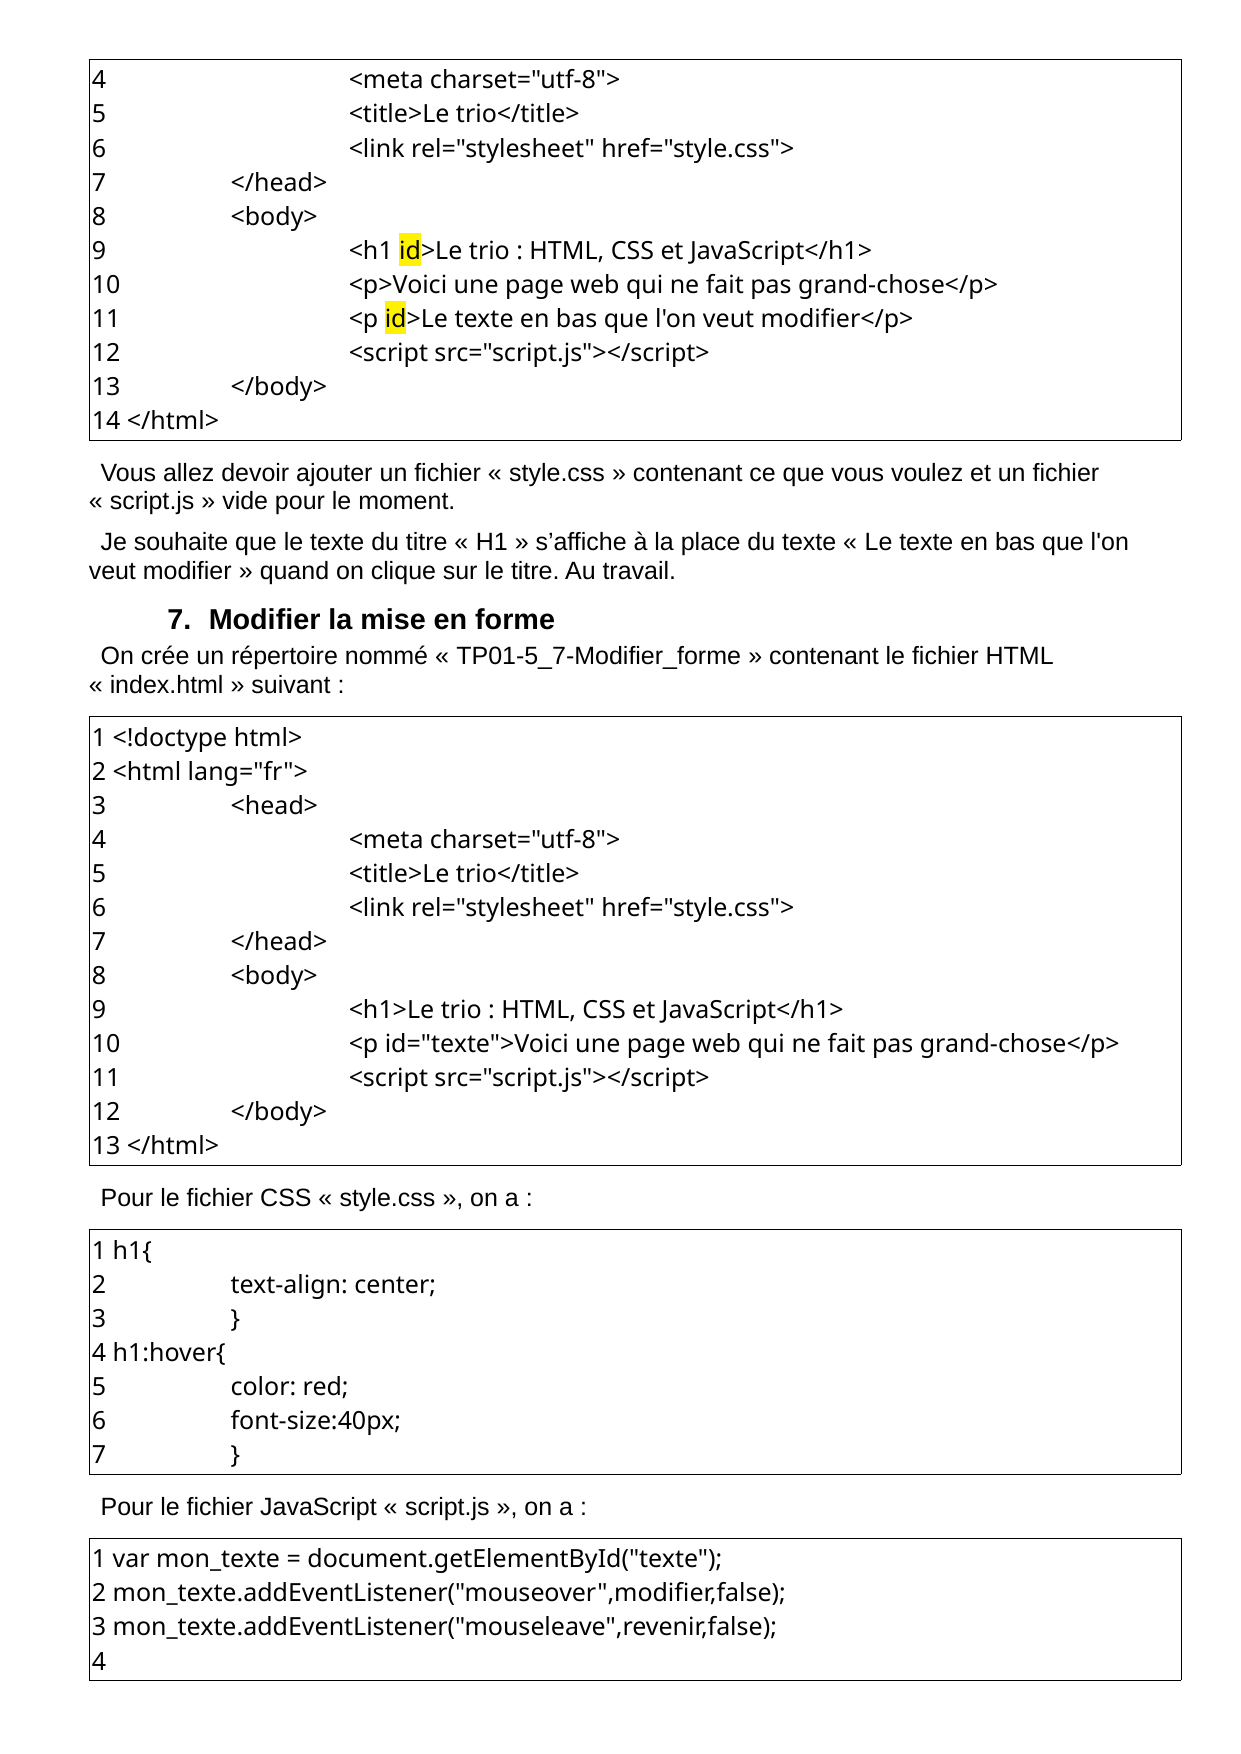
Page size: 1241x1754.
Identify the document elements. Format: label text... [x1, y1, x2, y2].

subtitle <meta charset="utf-8"> [90, 60, 1181, 93]
subtitle </head> [90, 921, 1181, 955]
subtitle <p>Voici une page web qui ne fait pas grand-chose</p> [90, 263, 1181, 297]
subtitle <body> [90, 195, 1181, 229]
subtitle <h1>Le trio : HTML, CSS et JavaScript</h1> [90, 989, 1181, 1023]
subtitle text-align: center; [90, 1263, 1181, 1297]
subtitle <meta charset="utf-8"> [90, 818, 1181, 852]
text Pour le fichier CSS « style.css », on a : [88, 1183, 1181, 1212]
subtitle <body> [90, 955, 1181, 989]
subtitle h1{ [90, 1230, 1181, 1263]
subtitle <!doctype html> [90, 717, 1181, 750]
subtitle <script src="script.js"></script> [90, 332, 1181, 366]
subtitle <h1 id>Le trio : HTML, CSS et JavaScript</h1> [90, 229, 1181, 263]
text Je souhaite que le texte du titre « H1 » s’affiche à la place du texte « Le texte en bas que l'on veut modifier » quand on clique sur le titre. Au travail. [88, 527, 1181, 584]
subtitle Modifier la mise en forme [167, 602, 1181, 635]
subtitle } [90, 1434, 1181, 1474]
subtitle font-size:40px; [90, 1399, 1181, 1434]
subtitle color: red; [90, 1366, 1181, 1399]
subtitle <html lang="fr"> [90, 750, 1181, 784]
subtitle </html> [90, 400, 1181, 440]
text Pour le fichier JavaScript « script.js », on a : [88, 1491, 1181, 1520]
subtitle mon_texte.addEventListener("mouseover",modifier,false); [90, 1572, 1181, 1606]
subtitle </body> [90, 366, 1181, 400]
subtitle <head> [90, 784, 1181, 818]
subtitle </body> [90, 1091, 1181, 1125]
subtitle <p id>Le texte en bas que l'on veut modifier</p> [90, 297, 1181, 332]
subtitle <p id="texte">Voici une page web qui ne fait pas grand-chose</p> [90, 1023, 1181, 1057]
subtitle h1:hover{ [90, 1331, 1181, 1366]
subtitle var mon_texte = document.getElementById("texte"); [90, 1539, 1181, 1572]
subtitle <title>Le trio</title> [90, 93, 1181, 127]
subtitle </head> [90, 161, 1181, 195]
subtitle <title>Le trio</title> [90, 852, 1181, 887]
subtitle <link rel="stylesheet" href="style.css"> [90, 127, 1181, 161]
text Vous allez devoir ajouter un fichier « style.css » contenant ce que vous voulez et un fichier « script.js » vide pour le moment. [88, 457, 1181, 515]
subtitle <link rel="stylesheet" href="style.css"> [90, 887, 1181, 921]
subtitle <script src="script.js"></script> [90, 1057, 1181, 1091]
subtitle mon_texte.addEventListener("mouseleave",revenir,false); [90, 1606, 1181, 1643]
subtitle } [90, 1297, 1181, 1331]
text On crée un répertoire nommé « TP01-5_7-Modifier_forme » contenant le fichier HTML « index.html » suivant : [88, 641, 1181, 698]
subtitle </html> [90, 1125, 1181, 1165]
